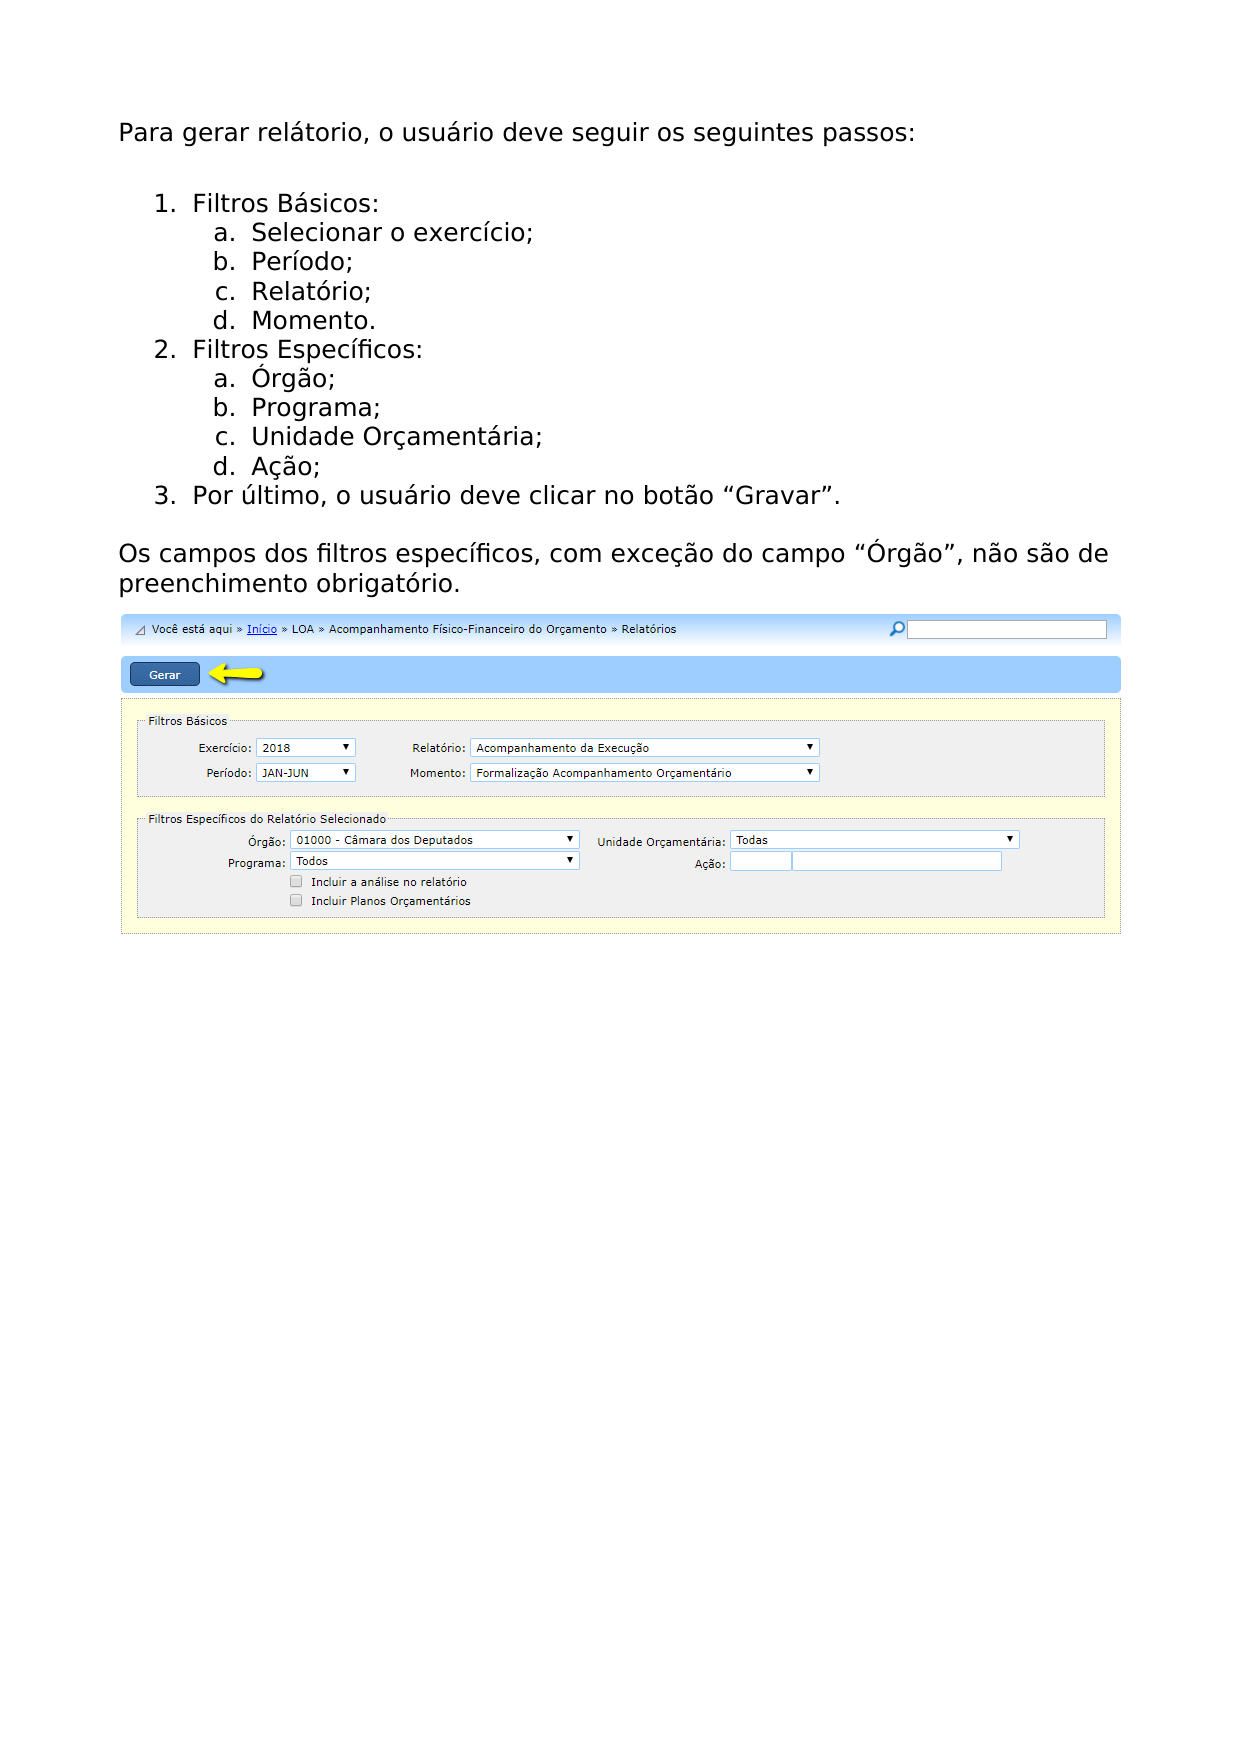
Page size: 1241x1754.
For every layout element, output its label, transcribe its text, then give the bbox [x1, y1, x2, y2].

list Relatório; [236, 277, 1122, 306]
list Filtros Básicos: [177, 189, 1122, 218]
list Filtros Específicos: [177, 335, 1122, 364]
picture [118, 610, 1123, 936]
list Órgão; [236, 364, 1122, 393]
text Para gerar relátorio, o usuário deve seguir os seguintes passos: [118, 118, 1122, 147]
list Por último, o usuário deve clicar no botão “Gravar”. [177, 481, 1122, 510]
list Unidade Orçamentária; [236, 423, 1122, 452]
list Programa; [236, 393, 1122, 423]
list Selecionar o exercício; [236, 218, 1122, 248]
text Os campos dos filtros específicos, com exceção do campo “Órgão”, não são de preenchimento obrigatório. [118, 539, 1122, 598]
list Ação; [236, 452, 1122, 481]
list Momento. [236, 306, 1122, 335]
list Período; [236, 248, 1122, 277]
